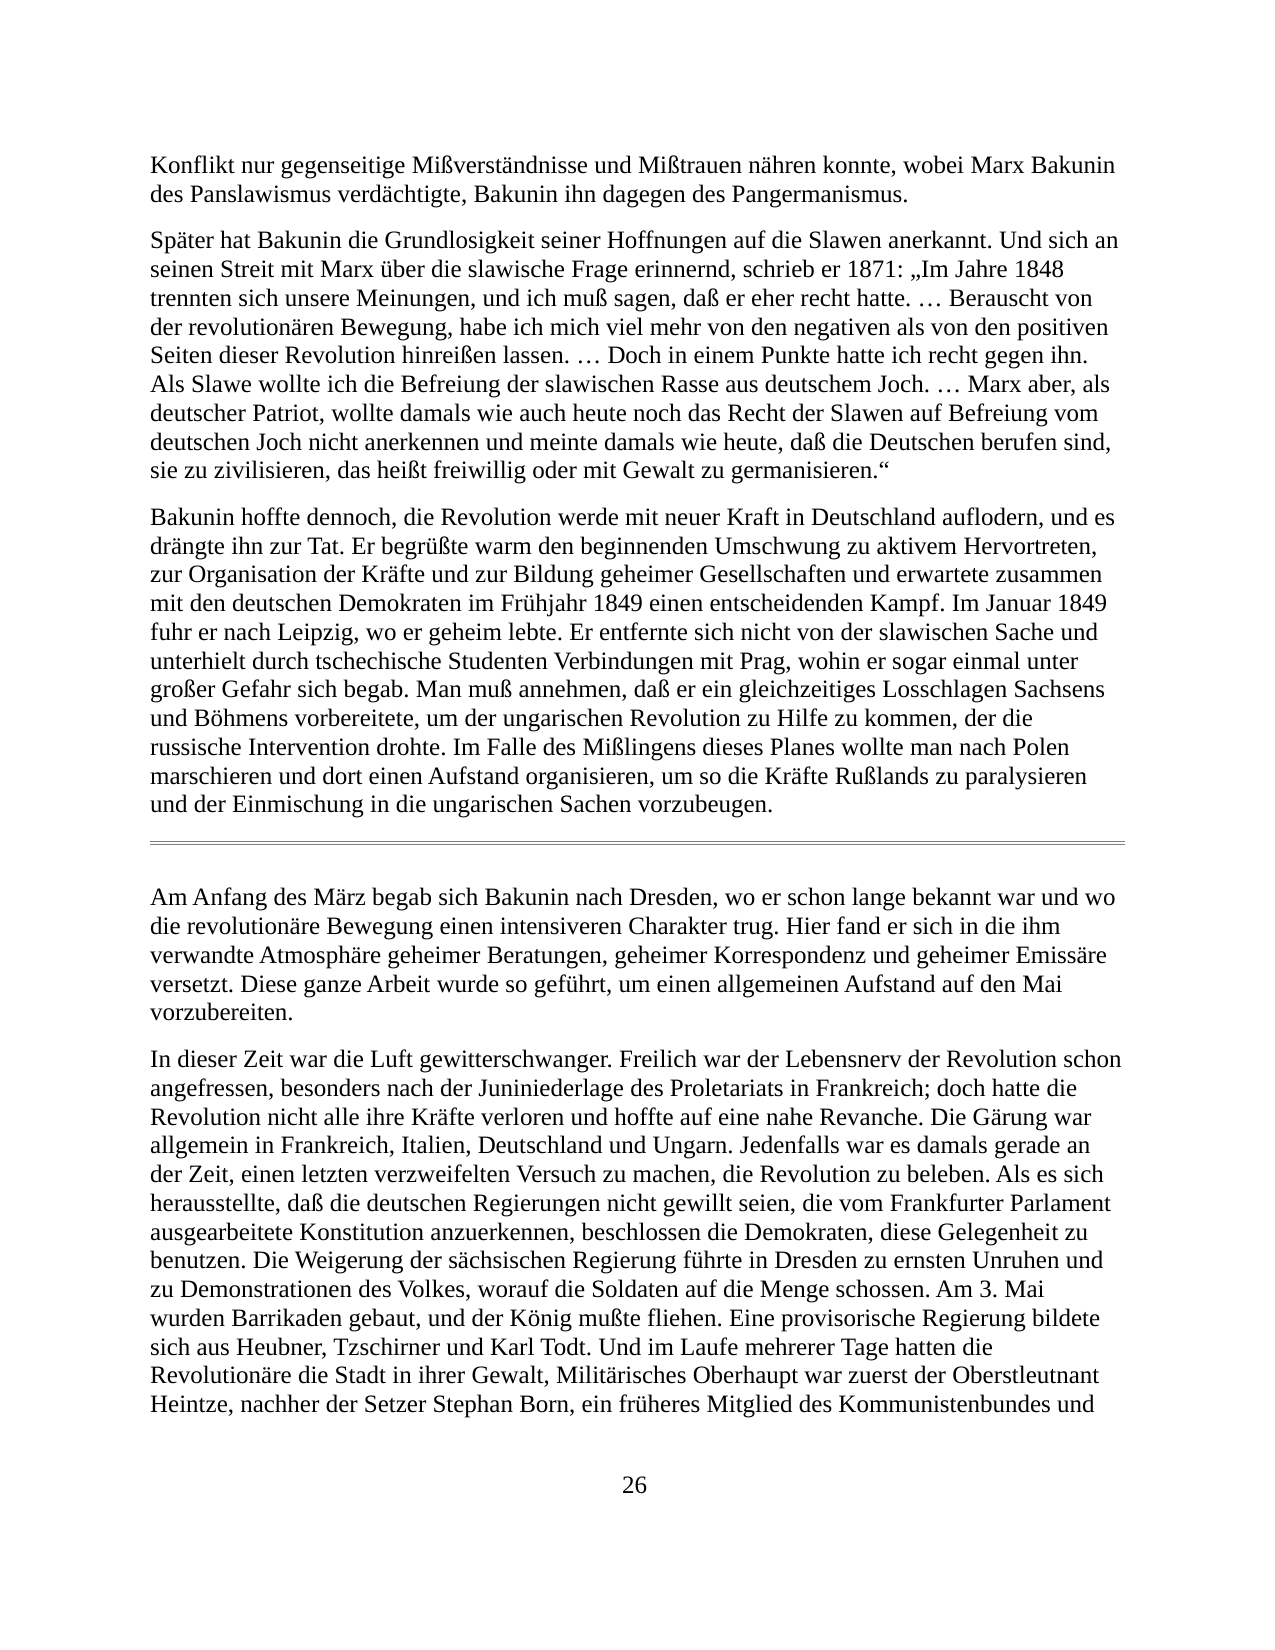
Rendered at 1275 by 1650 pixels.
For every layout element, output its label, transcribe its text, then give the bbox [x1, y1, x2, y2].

text Am Anfang des März begab sich Bakunin nach Dresden, wo er schon lange bekannt war und wo die revolutionäre Bewegung einen intensiveren Charakter trug. Hier fand er sich in die ihm verwandte Atmosphäre geheimer Beratungen, geheimer Korrespondenz und geheimer Emissäre versetzt. Diese ganze Arbeit wurde so geführt, um einen allgemeinen Aufstand auf den Mai vorzubereiten. [150, 882, 1125, 1026]
text Bakunin hoffte dennoch, die Revolution werde mit neuer Kraft in Deutschland auflodern, und es drängte ihn zur Tat. Er begrüßte warm den beginnenden Umschwung zu aktivem Hervortreten, zur Organisation der Kräfte und zur Bildung geheimer Gesellschaften und erwartete zusammen mit den deutschen Demokraten im Frühjahr 1849 einen entscheidenden Kampf. Im Januar 1849 fuhr er nach Leipzig, wo er geheim lebte. Er entfernte sich nicht von der slawischen Sache und unterhielt durch tschechische Studenten Verbindungen mit Prag, wohin er sogar einmal unter großer Gefahr sich begab. Man muß annehmen, daß er ein gleichzeitiges Losschlagen Sachsens und Böhmens vorbereitete, um der ungarischen Revolution zu Hilfe zu kommen, der die russische Intervention drohte. Im Falle des Mißlingens dieses Planes wollte man nach Polen marschieren und dort einen Aufstand organisieren, um so die Kräfte Rußlands zu paralysieren und der Einmischung in die ungarischen Sachen vorzubeugen. [150, 502, 1125, 818]
text Konflikt nur gegenseitige Mißverständnisse und Mißtrauen nähren konnte, wobei Marx Bakunin des Panslawismus verdächtigte, Bakunin ihn dagegen des Pangermanismus. [150, 150, 1125, 207]
text Später hat Bakunin die Grundlosigkeit seiner Hoffnungen auf die Slawen anerkannt. Und sich an seinen Streit mit Marx über die slawische Frage erinnernd, schrieb er 1871: „Im Jahre 1848 trennten sich unsere Meinungen, und ich muß sagen, daß er eher recht hatte. … Berauscht von der revolutionären Bewegung, habe ich mich viel mehr von den negativen als von den positiven Seiten dieser Revolution hinreißen lassen. … Doch in einem Punkte hatte ich recht gegen ihn. Als Slawe wollte ich die Befreiung der slawischen Rasse aus deutschem Joch. … Marx aber, als deutscher Patriot, wollte damals wie auch heute noch das Recht der Slawen auf Befreiung vom deutschen Joch nicht anerkennen und meinte damals wie heute, daß die Deutschen berufen sind, sie zu zivilisieren, das heißt freiwillig oder mit Gewalt zu germanisieren.“ [150, 225, 1125, 484]
text In dieser Zeit war die Luft gewitterschwanger. Freilich war der Lebensnerv der Revolution schon angefressen, besonders nach der Juniniederlage des Proletariats in Frankreich; doch hatte die Revolution nicht alle ihre Kräfte verloren und hoffte auf eine nahe Revanche. Die Gärung war allgemein in Frankreich, Italien, Deutschland und Ungarn. Jedenfalls war es damals gerade an der Zeit, einen letzten verzweifelten Versuch zu machen, die Revolution zu beleben. Als es sich herausstellte, daß die deutschen Regierungen nicht gewillt seien, die vom Frankfurter Parlament ausgearbeitete Konstitution anzuerkennen, beschlossen die Demokraten, diese Gelegenheit zu benutzen. Die Weigerung der sächsischen Regierung führte in Dresden zu ernsten Unruhen und zu Demonstrationen des Volkes, worauf die Soldaten auf die Menge schossen. Am 3. Mai wurden Barrikaden gebaut, und der König mußte fliehen. Eine provisorische Regierung bildete sich aus Heubner, Tzschirner und Karl Todt. Und im Laufe mehrerer Tage hatten die Revolutionäre die Stadt in ihrer Gewalt, Militärisches Oberhaupt war zuerst der Oberstleutnant Heintze, nachher der Setzer Stephan Born, ein früheres Mitglied des Kommunistenbundes und [150, 1044, 1125, 1418]
